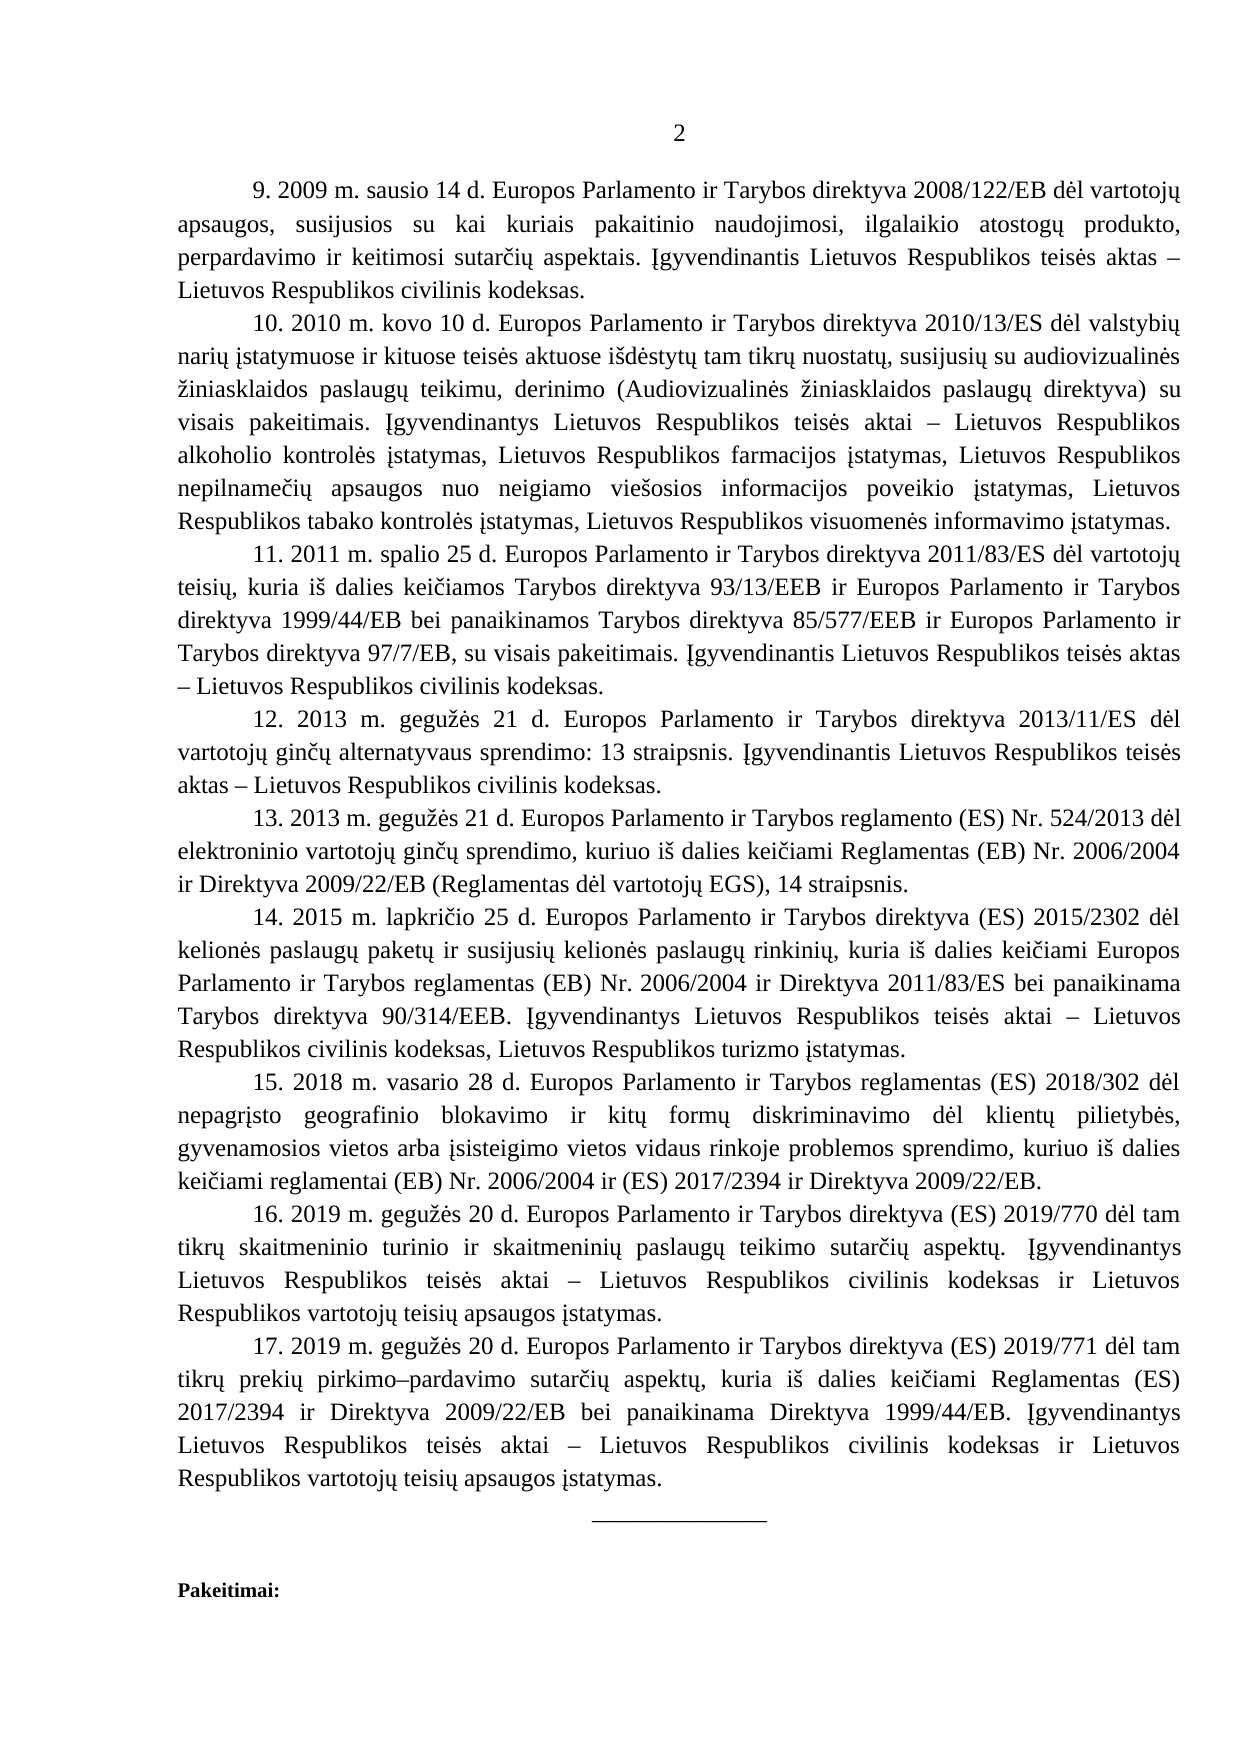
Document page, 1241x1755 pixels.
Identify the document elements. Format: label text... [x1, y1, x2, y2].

text 11. 2011 m. spalio 25 d. Europos Parlamento ir Tarybos direktyva 2011/83/ES dėl vartotojų teisių, kuria iš dalies keičiamos Tarybos direktyva 93/13/EEB ir Europos Parlamento ir Tarybos direktyva 1999/44/EB bei panaikinamos Tarybos direktyva 85/577/EEB ir Europos Parlamento ir Tarybos direktyva 97/7/EB, su visais pakeitimais. Įgyvendinantis Lietuvos Respublikos teisės aktas – Lietuvos Respublikos civilinis kodeksas. [177, 539, 1181, 700]
text ______________ [177, 1496, 1181, 1525]
text 15. 2018 m. vasario 28 d. Europos Parlamento ir Tarybos reglamentas (ES) 2018/302 dėl nepagrįsto geografinio blokavimo ir kitų formų diskriminavimo dėl klientų pilietybės, gyvenamosios vietos arba įsisteigimo vietos vidaus rinkoje problemos sprendimo, kuriuo iš dalies keičiami reglamentai (EB) Nr. 2006/2004 ir (ES) 2017/2394 ir Direktyva 2009/22/EB. [177, 1067, 1181, 1195]
text 14. 2015 m. lapkričio 25 d. Europos Parlamento ir Tarybos direktyva (ES) 2015/2302 dėl kelionės paslaugų paketų ir susijusių kelionės paslaugų rinkinių, kuria iš dalies keičiami Europos Parlamento ir Tarybos reglamentas (EB) Nr. 2006/2004 ir Direktyva 2011/83/ES bei panaikinama Tarybos direktyva 90/314/EEB. Įgyvendinantys Lietuvos Respublikos teisės aktai – Lietuvos Respublikos civilinis kodeksas, Lietuvos Respublikos turizmo įstatymas. [177, 902, 1181, 1063]
text 12. 2013 m. gegužės 21 d. Europos Parlamento ir Tarybos direktyva 2013/11/ES dėl vartotojų ginčų alternatyvaus sprendimo: 13 straipsnis. Įgyvendinantis Lietuvos Respublikos teisės aktas – Lietuvos Respublikos civilinis kodeksas. [177, 704, 1181, 799]
text 16. 2019 m. gegužės 20 d. Europos Parlamento ir Tarybos direktyva (ES) 2019/770 dėl tam tikrų skaitmeninio turinio ir skaitmeninių paslaugų teikimo sutarčių aspektų. Įgyvendinantys Lietuvos Respublikos teisės aktai – Lietuvos Respublikos civilinis kodeksas ir Lietuvos Respublikos vartotojų teisių apsaugos įstatymas. [177, 1199, 1181, 1327]
text 9. 2009 m. sausio 14 d. Europos Parlamento ir Tarybos direktyva 2008/122/EB dėl vartotojų apsaugos, susijusios su kai kuriais pakaitinio naudojimosi, ilgalaikio atostogų produkto, perpardavimo ir keitimosi sutarčių aspektais. Įgyvendinantis Lietuvos Respublikos teisės aktas – Lietuvos Respublikos civilinis kodeksas. [177, 176, 1181, 303]
text 10. 2010 m. kovo 10 d. Europos Parlamento ir Tarybos direktyva 2010/13/ES dėl valstybių narių įstatymuose ir kituose teisės aktuose išdėstytų tam tikrų nuostatų, susijusių su audiovizualinės žiniasklaidos paslaugų teikimu, derinimo (Audiovizualinės žiniasklaidos paslaugų direktyva) su visais pakeitimais. Įgyvendinantys Lietuvos Respublikos teisės aktai – Lietuvos Respublikos alkoholio kontrolės įstatymas, Lietuvos Respublikos farmacijos įstatymas, Lietuvos Respublikos nepilnamečių apsaugos nuo neigiamo viešosios informacijos poveikio įstatymas, Lietuvos Respublikos tabako kontrolės įstatymas, Lietuvos Respublikos visuomenės informavimo įstatymas. [177, 308, 1181, 534]
text 13. 2013 m. gegužės 21 d. Europos Parlamento ir Tarybos reglamento (ES) Nr. 524/2013 dėl elektroninio vartotojų ginčų sprendimo, kuriuo iš dalies keičiami Reglamentas (EB) Nr. 2006/2004 ir Direktyva 2009/22/EB (Reglamentas dėl vartotojų EGS), 14 straipsnis. [177, 803, 1181, 898]
text 17. 2019 m. gegužės 20 d. Europos Parlamento ir Tarybos direktyva (ES) 2019/771 dėl tam tikrų prekių pirkimo–pardavimo sutarčių aspektų, kuria iš dalies keičiami Reglamentas (ES) 2017/2394 ir Direktyva 2009/22/EB bei panaikinama Direktyva 1999/44/EB. Įgyvendinantys Lietuvos Respublikos teisės aktai – Lietuvos Respublikos civilinis kodeksas ir Lietuvos Respublikos vartotojų teisių apsaugos įstatymas. [177, 1331, 1181, 1492]
text Pakeitimai: [177, 1578, 1181, 1602]
